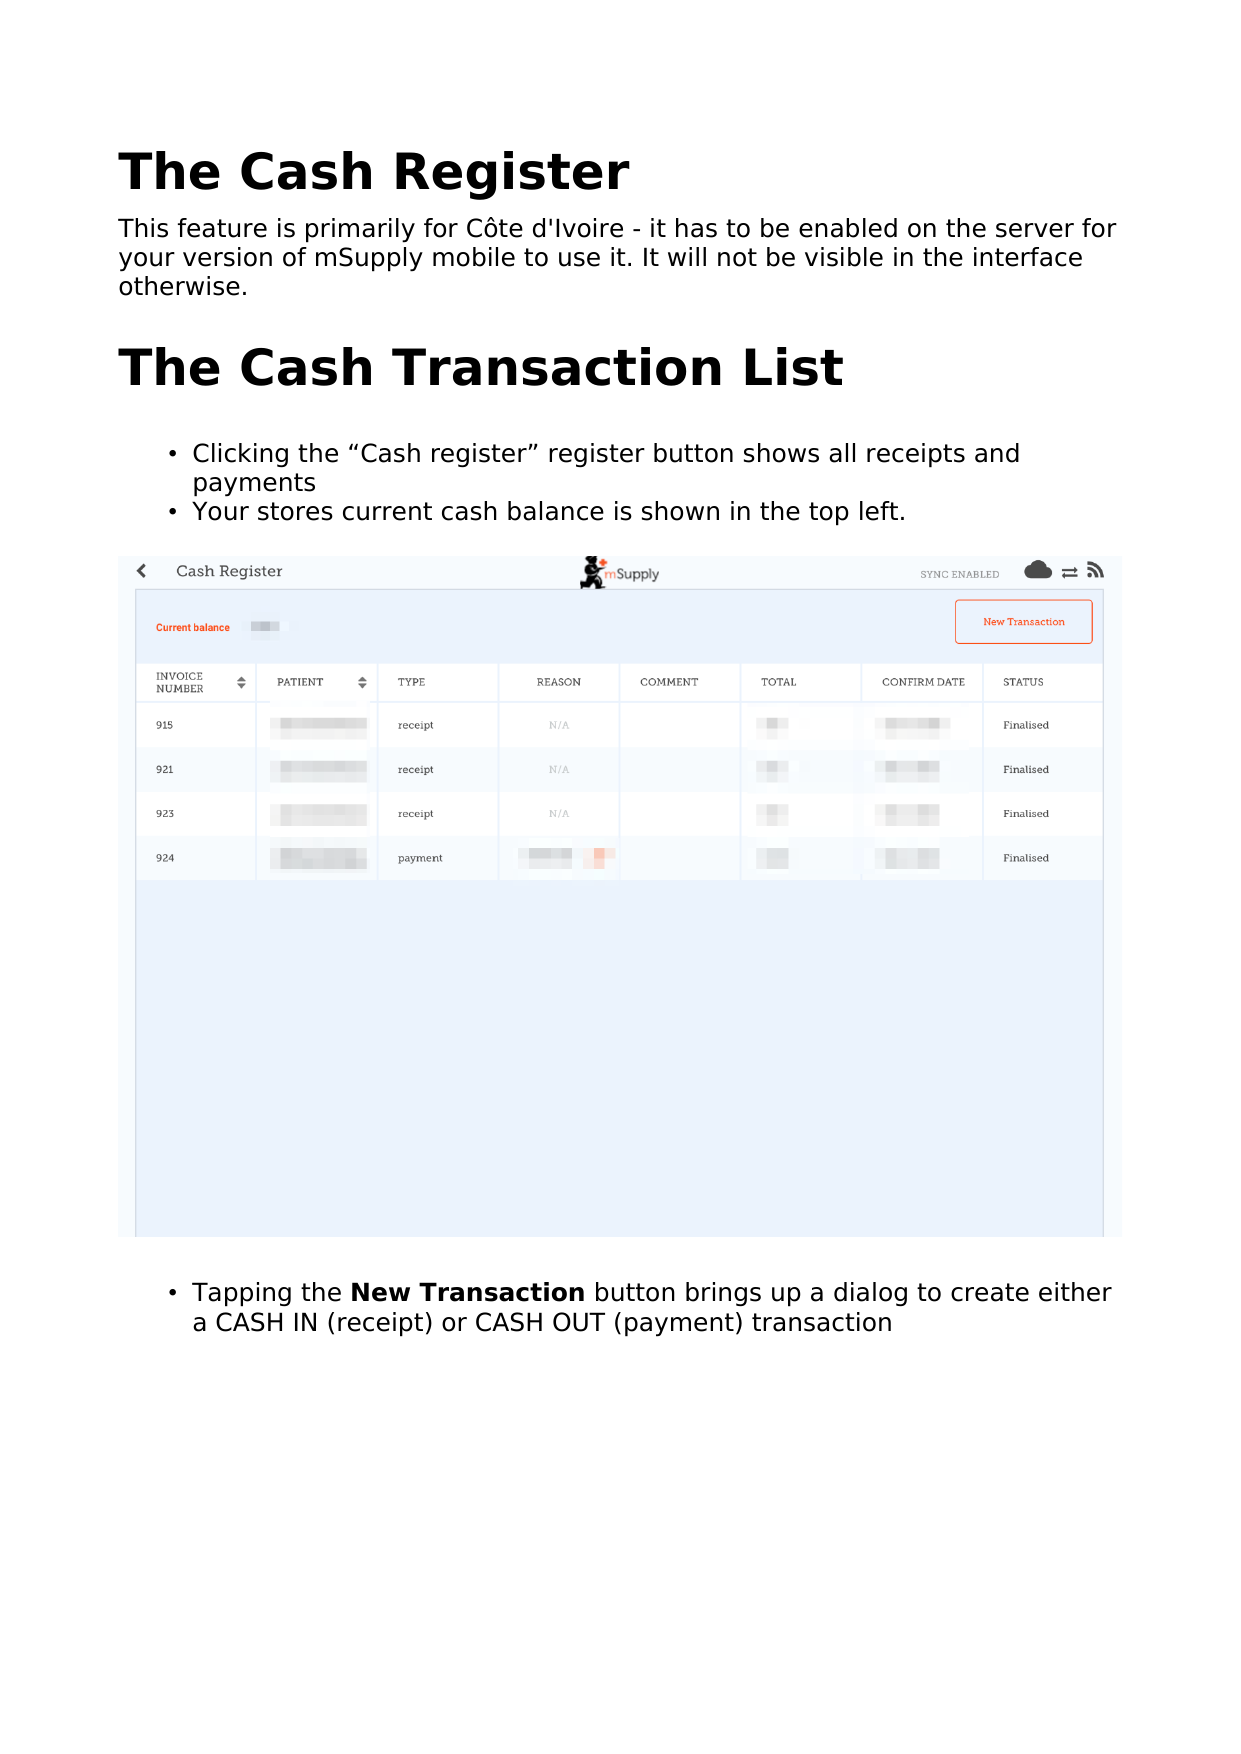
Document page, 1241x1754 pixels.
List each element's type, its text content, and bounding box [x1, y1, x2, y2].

subtitle The Cash Transaction List [118, 339, 1122, 397]
list Clicking the “Cash register” register button shows all receipts and payments [177, 439, 1122, 497]
subtitle The Cash Register [118, 143, 1122, 201]
text This feature is primarily for Côte d'Ivoire - it has to be enabled on the server for your version of mSupply mobile to use it. It will not be visible in the interface otherwise. [118, 214, 1122, 301]
list Your stores current cash balance is shown in the top left. [177, 497, 1122, 527]
picture [118, 556, 1123, 1237]
list Tapping the New Transaction button brings up a dialog to create either a CASH IN (receipt) or CASH OUT (payment) transaction [177, 1278, 1122, 1337]
